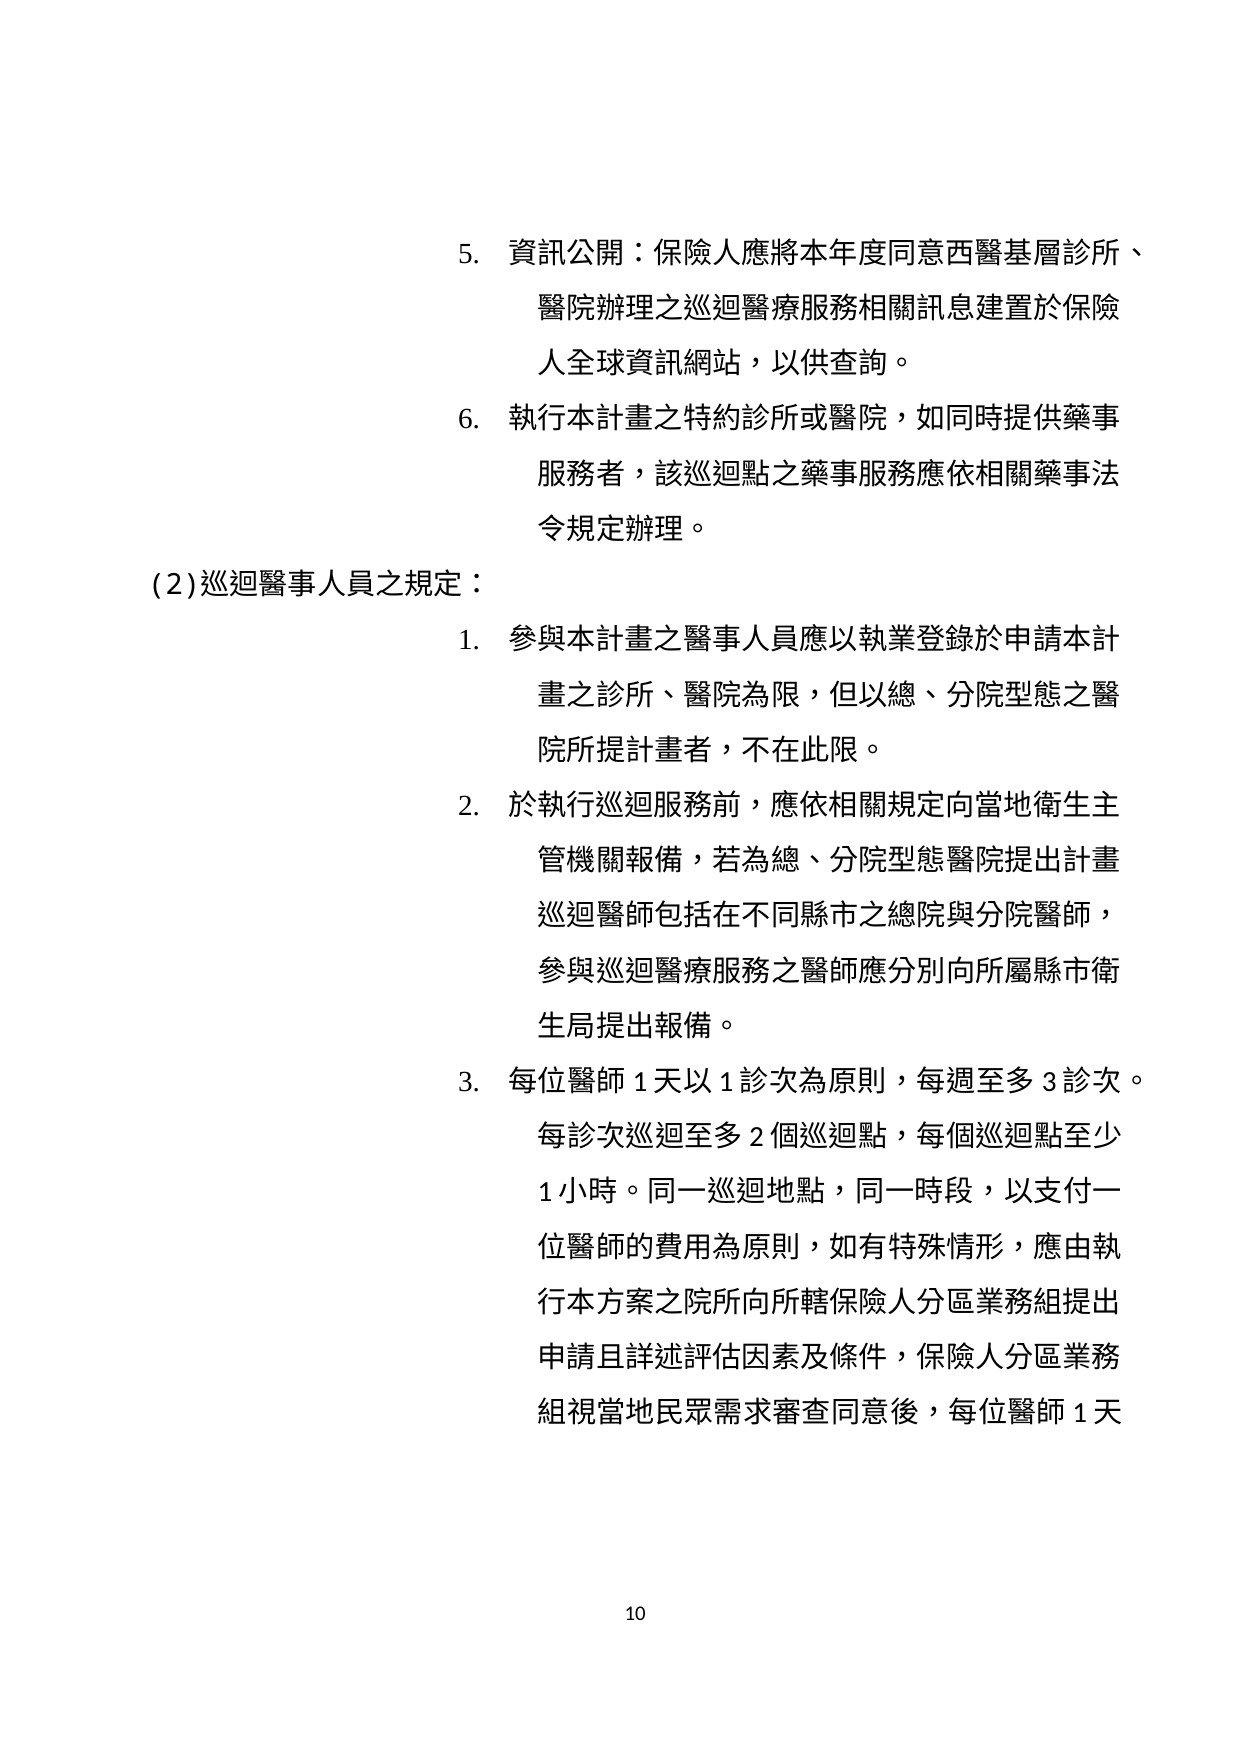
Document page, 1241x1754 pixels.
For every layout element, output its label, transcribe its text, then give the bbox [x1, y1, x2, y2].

list 每位醫師1天以1診次為原則，每週至多3診次。每診次巡迴至多2個巡迴點，每個巡迴點至少1小時。同一巡迴地點，同一時段，以支付一位醫師的費用為原則，如有特殊情形，應由執行本方案之院所向所轄保險人分區業務組提出申請且詳述評估因素及條件，保險人分區業務組視當地民眾需求審查同意後，每位醫師1天得至不同巡迴點提供最多2診次巡迴醫療。 [458, 1047, 1122, 1434]
list 參與本計畫之醫事人員應以執業登錄於申請本計畫之診所、醫院為限，但以總、分院型態之醫院所提計畫者，不在此限。 [458, 606, 1122, 771]
list 執行本計畫之特約診所或醫院，如同時提供藥事服務者，該巡迴點之藥事服務應依相關藥事法令規定辦理。 [458, 385, 1122, 550]
list 於執行巡迴服務前，應依相關規定向當地衛生主管機關報備，若為總、分院型態醫院提出計畫，巡迴醫師包括在不同縣市之總院與分院醫師，參與巡迴醫療服務之醫師應分別向所屬縣市衛生局提出報備。 [458, 771, 1122, 1047]
list 資訊公開：保險人應將本年度同意西醫基層診所、醫院辦理之巡迴醫療服務相關訊息建置於保險人全球資訊網站，以供查詢。 [458, 219, 1122, 385]
list 巡迴醫事人員之規定： [148, 550, 1122, 606]
